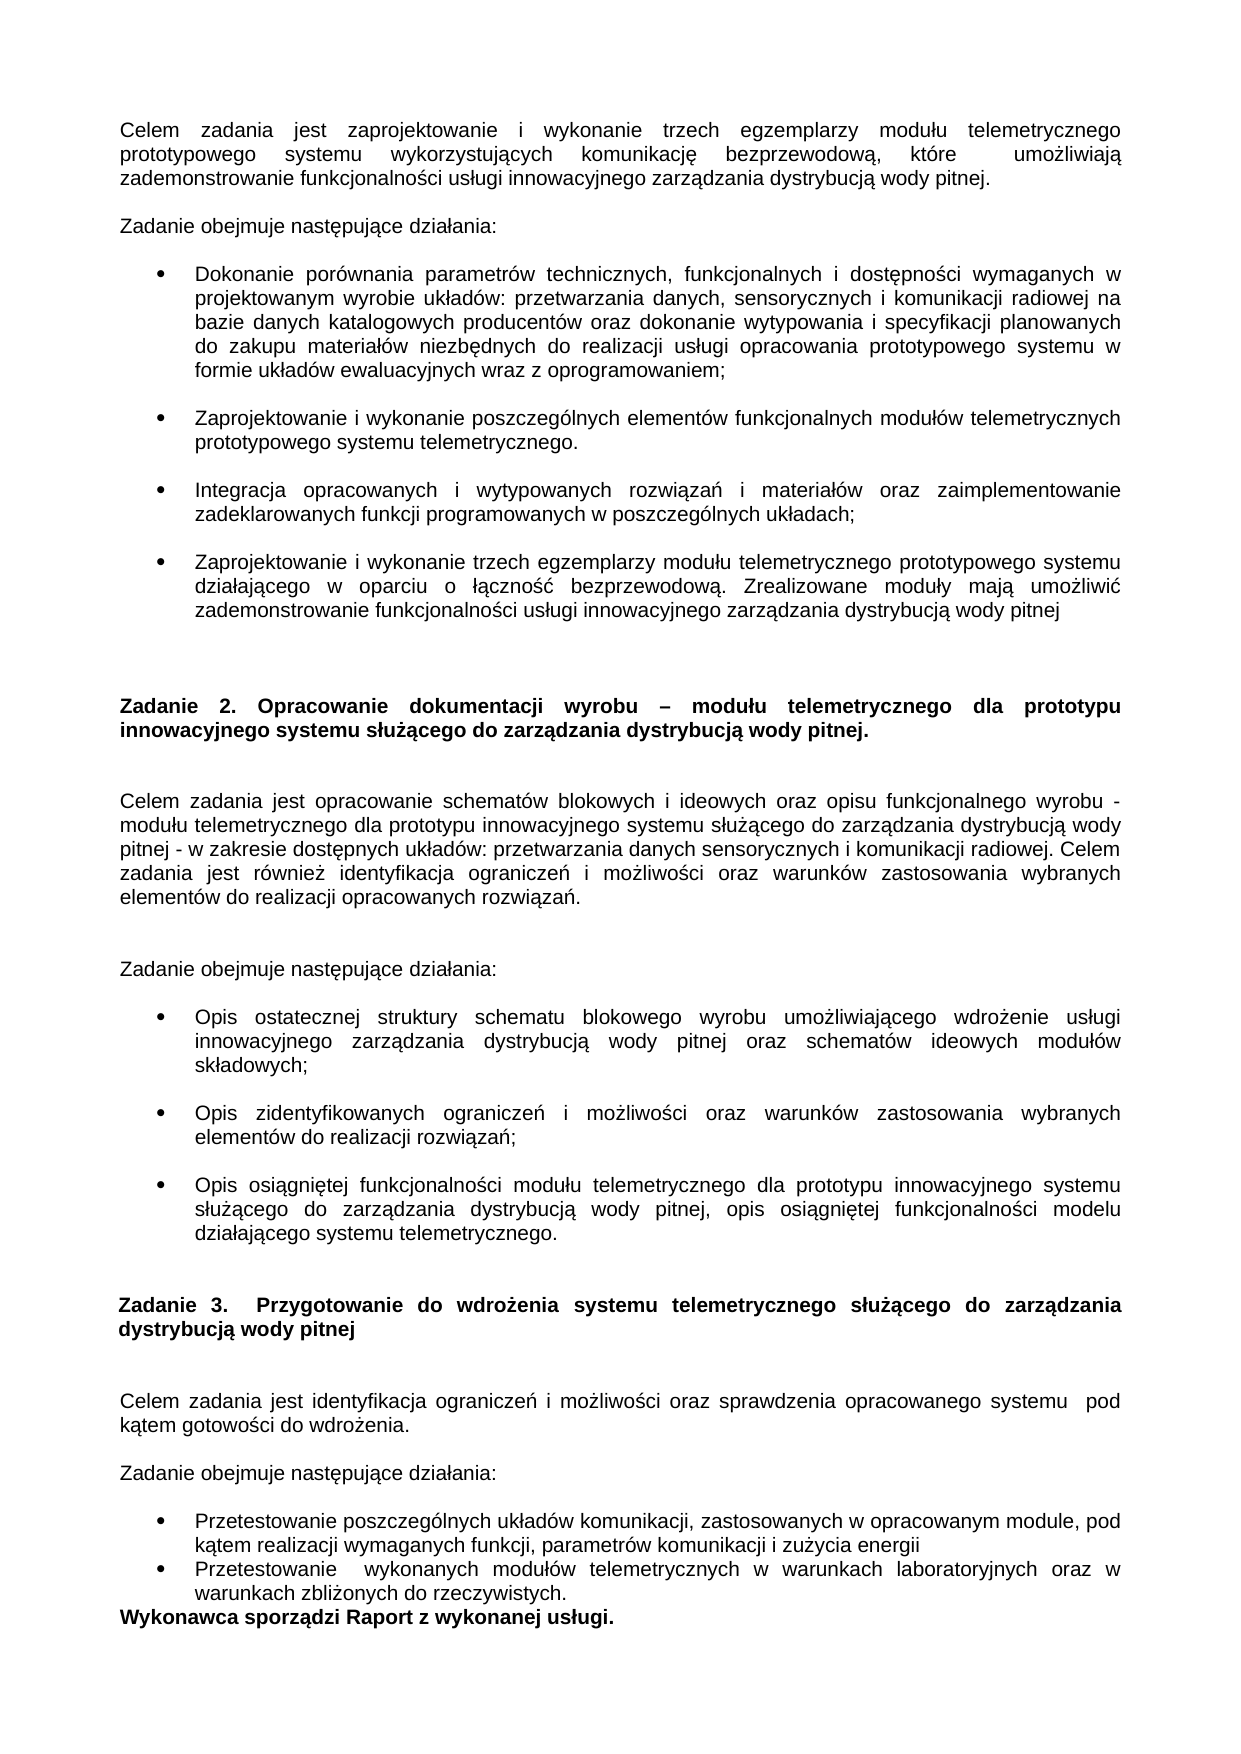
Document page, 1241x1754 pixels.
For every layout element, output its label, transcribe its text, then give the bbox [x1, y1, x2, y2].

list Zaprojektowanie i wykonanie poszczególnych elementów funkcjonalnych modułów telemetrycznych prototypowego systemu telemetrycznego. [157, 406, 1122, 454]
text Zadanie obejmuje następujące działania: [119, 214, 1122, 238]
text Celem zadania jest zaprojektowanie i wykonanie trzech egzemplarzy modułu telemetrycznego prototypowego systemu wykorzystujących komunikację bezprzewodową, które umożliwiają zademonstrowanie funkcjonalności usługi innowacyjnego zarządzania dystrybucją wody pitnej. [119, 118, 1122, 190]
text Celem zadania jest identyfikacja ograniczeń i możliwości oraz sprawdzenia opracowanego systemu pod kątem gotowości do wdrożenia. [119, 1389, 1122, 1437]
text Zadanie 2. Opracowanie dokumentacji wyrobu – modułu telemetrycznego dla prototypu innowacyjnego systemu służącego do zarządzania dystrybucją wody pitnej. [119, 693, 1122, 741]
text Celem zadania jest opracowanie schematów blokowych i ideowych oraz opisu funkcjonalnego wyrobu - modułu telemetrycznego dla prototypu innowacyjnego systemu służącego do zarządzania dystrybucją wody pitnej - w zakresie dostępnych układów: przetwarzania danych sensorycznych i komunikacji radiowej. Celem zadania jest również identyfikacja ograniczeń i możliwości oraz warunków zastosowania wybranych elementów do realizacji opracowanych rozwiązań. [119, 789, 1122, 909]
list Opis osiągniętej funkcjonalności modułu telemetrycznego dla prototypu innowacyjnego systemu służącego do zarządzania dystrybucją wody pitnej, opis osiągniętej funkcjonalności modelu działającego systemu telemetrycznego. [157, 1173, 1122, 1245]
list Przetestowanie wykonanych modułów telemetrycznych w warunkach laboratoryjnych oraz w warunkach zbliżonych do rzeczywistych. [157, 1556, 1122, 1604]
text Zadanie obejmuje następujące działania: [119, 1461, 1122, 1484]
list Opis ostatecznej struktury schematu blokowego wyrobu umożliwiającego wdrożenie usługi innowacyjnego zarządzania dystrybucją wody pitnej oraz schematów ideowych modułów składowych; [157, 1005, 1122, 1077]
list Zaprojektowanie i wykonanie trzech egzemplarzy modułu telemetrycznego prototypowego systemu działającego w oparciu o łączność bezprzewodową. Zrealizowane moduły mają umożliwić zademonstrowanie funkcjonalności usługi innowacyjnego zarządzania dystrybucją wody pitnej [157, 550, 1122, 622]
list Integracja opracowanych i wytypowanych rozwiązań i materiałów oraz zaimplementowanie zadeklarowanych funkcji programowanych w poszczególnych układach; [157, 478, 1122, 526]
text Zadanie 3. Przygotowanie do wdrożenia systemu telemetrycznego służącego do zarządzania dystrybucją wody pitnej [118, 1293, 1122, 1341]
text Wykonawca sporządzi Raport z wykonanej usługi. [119, 1604, 1122, 1628]
list Przetestowanie poszczególnych układów komunikacji, zastosowanych w opracowanym module, pod kątem realizacji wymaganych funkcji, parametrów komunikacji i zużycia energii [157, 1508, 1122, 1556]
text Zadanie obejmuje następujące działania: [119, 957, 1122, 981]
list Dokonanie porównania parametrów technicznych, funkcjonalnych i dostępności wymaganych w projektowanym wyrobie układów: przetwarzania danych, sensorycznych i komunikacji radiowej na bazie danych katalogowych producentów oraz dokonanie wytypowania i specyfikacji planowanych do zakupu materiałów niezbędnych do realizacji usługi opracowania prototypowego systemu w formie układów ewaluacyjnych wraz z oprogramowaniem; [157, 262, 1122, 382]
list Opis zidentyfikowanych ograniczeń i możliwości oraz warunków zastosowania wybranych elementów do realizacji rozwiązań; [157, 1101, 1122, 1149]
